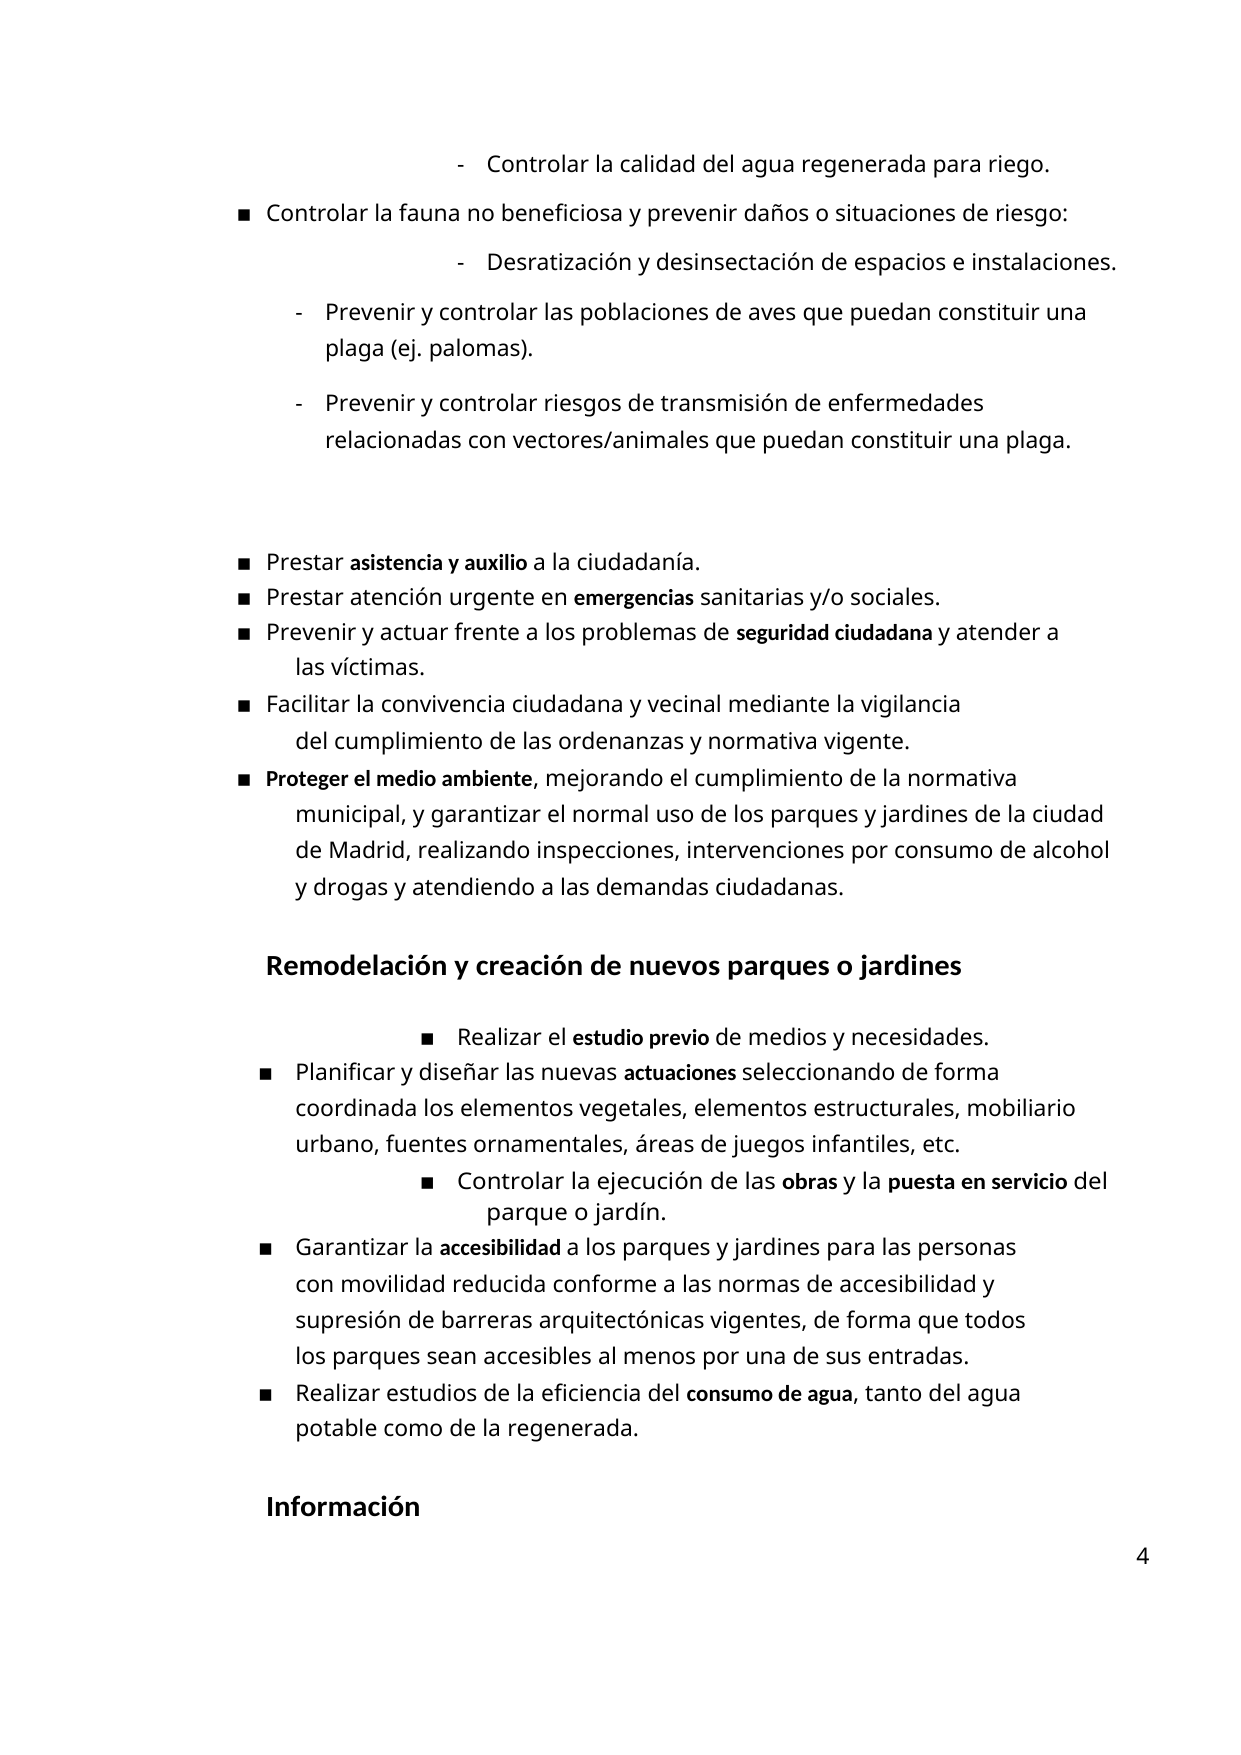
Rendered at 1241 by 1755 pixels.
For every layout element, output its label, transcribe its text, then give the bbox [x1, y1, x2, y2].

list Controlar la calidad del agua regenerada para riego. [457, 148, 1149, 179]
list Proteger el medio ambiente, mejorando el cumplimiento de la normativa municipal, y garantizar el normal uso de los parques y jardines de la ciudad de Madrid, realizando inspecciones, intervenciones por consumo de alcohol y drogas y atendiendo a las demandas ciudadanas. [236, 762, 1112, 902]
text Remodelación y creación de nuevos parques o jardines [266, 947, 1149, 982]
list Controlar la fauna no beneficiosa y prevenir daños o situaciones de riesgo: [236, 197, 1149, 229]
list Realizar el estudio previo de medios y necesidades. [419, 1021, 1149, 1052]
list Facilitar la convivencia ciudadana y vecinal mediante la vigilancia del cumplimiento de las ordenanzas y normativa vigente. [236, 688, 981, 756]
list Desratización y desinsectación de espacios e instalaciones. [457, 246, 1149, 278]
list Garantizar la accesibilidad a los parques y jardines para las personas con movilidad reducida conforme a las normas de accesibilidad y supresión de barreras arquitectónicas vigentes, de forma que todos los parques sean accesibles al menos por una de sus entradas. [258, 1231, 1033, 1371]
text Información [266, 1488, 1149, 1524]
list Prestar asistencia y auxilio a la ciudadanía. [236, 546, 1149, 577]
list Prevenir y controlar las poblaciones de aves que puedan constituir una plaga (ej. palomas). [295, 295, 1092, 363]
list Prevenir y controlar riesgos de transmisión de enfermedades relacionadas con vectores/animales que puedan constituir una plaga. [295, 387, 1092, 455]
list Controlar la ejecución de las obras y la puesta en servicio del parque o jardín. [419, 1165, 1149, 1227]
list Planificar y diseñar las nuevas actuaciones seleccionando de forma coordinada los elementos vegetales, elementos estructurales, mobiliario urbano, fuentes ornamentales, áreas de juegos infantiles, etc. [258, 1056, 1084, 1159]
list Prevenir y actuar frente a los problemas de seguridad ciudadana y atender a las víctimas. [236, 616, 1093, 682]
list Prestar atención urgente en emergencias sanitarias y/o sociales. [236, 581, 1149, 612]
list Realizar estudios de la eficiencia del consumo de agua, tanto del agua potable como de la regenerada. [258, 1377, 1074, 1443]
